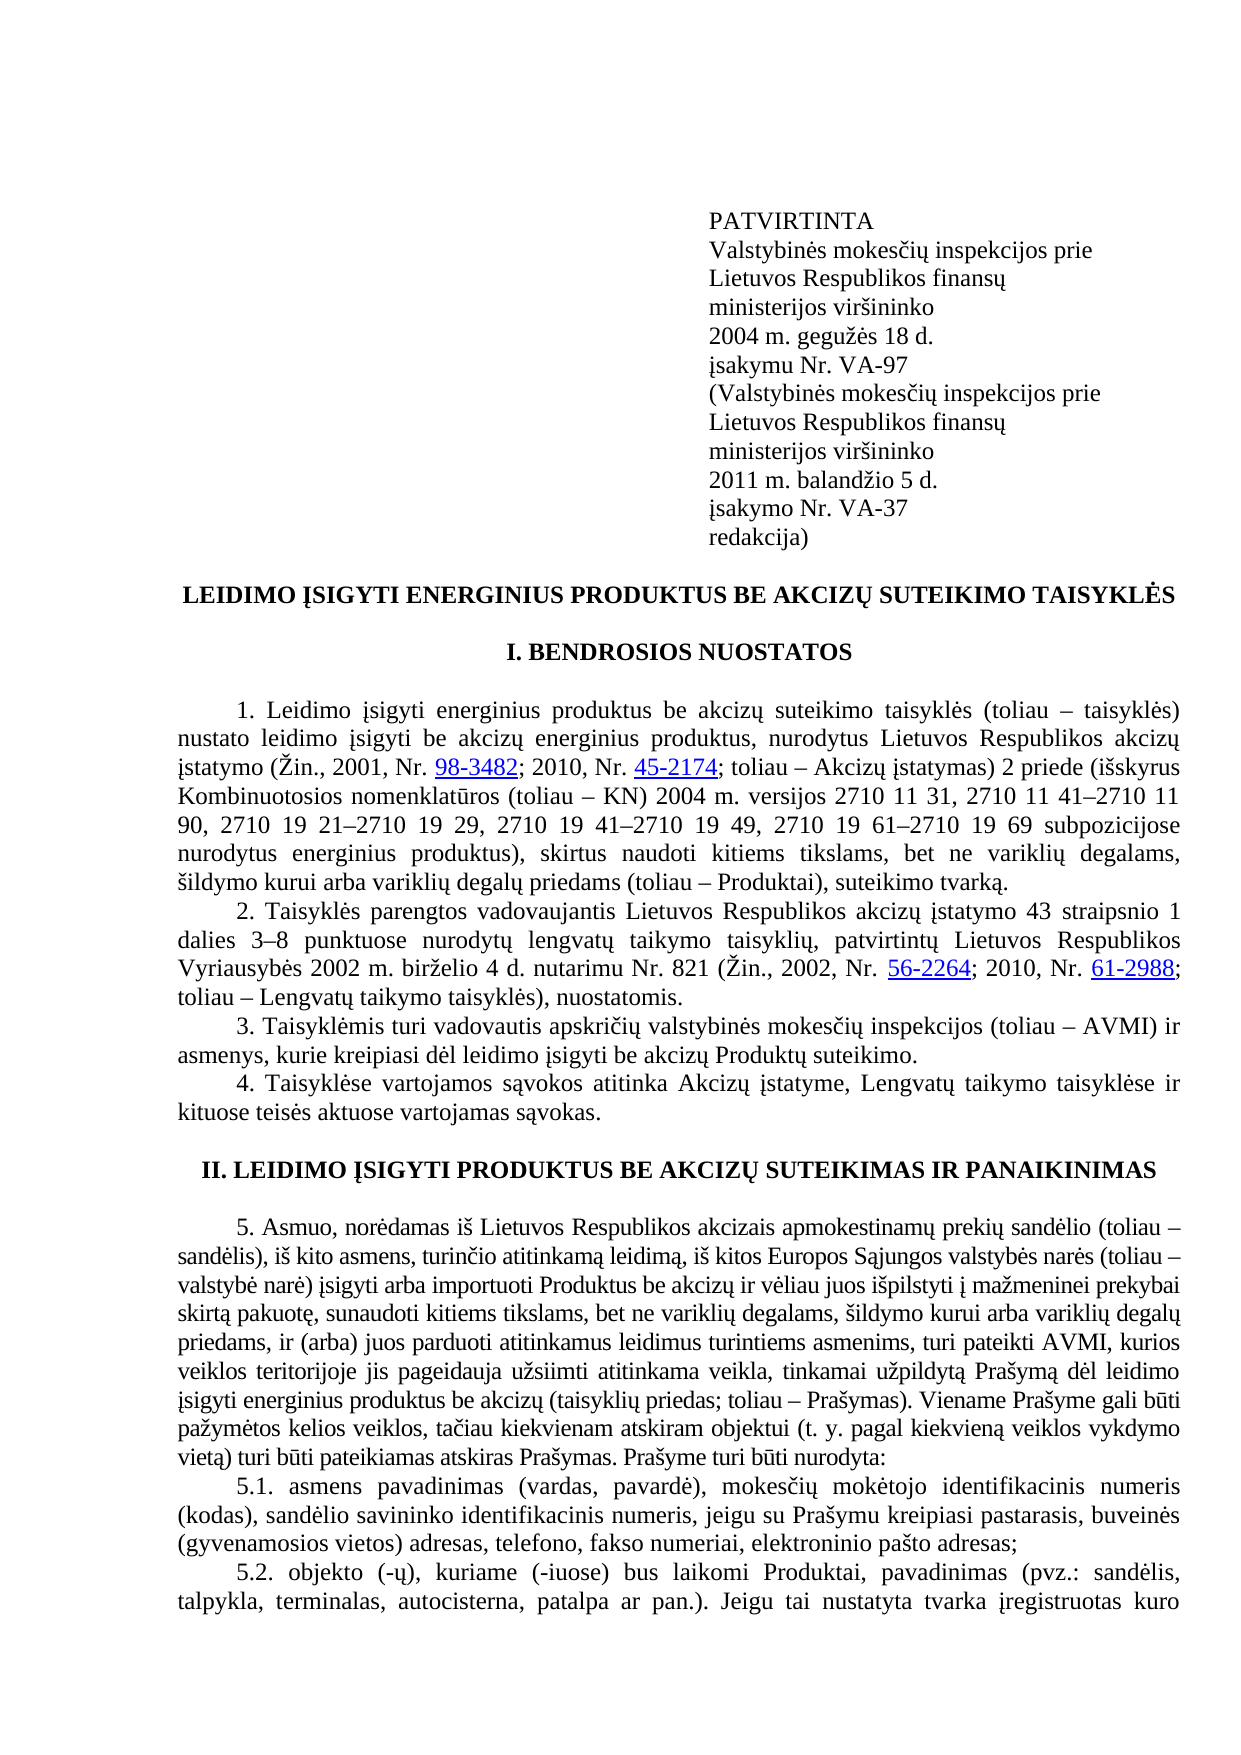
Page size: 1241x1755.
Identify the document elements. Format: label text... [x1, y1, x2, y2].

text 2. Taisyklės parengtos vadovaujantis Lietuvos Respublikos akcizų įstatymo 43 straipsnio 1 dalies 3–8 punktuose nurodytų lengvatų taikymo taisyklių, patvirtintų Lietuvos Respublikos Vyriausybės 2002 m. birželio 4 d. nutarimu Nr. 821 (Žin., 2002, Nr. 56-2264; 2010, Nr. 61-2988; toliau – Lengvatų taikymo taisyklės), nuostatomis. [177, 896, 1181, 1011]
text ministerijos viršininko [177, 436, 1181, 465]
text (Valstybinės mokesčių inspekcijos prie [177, 378, 1181, 407]
text PATVIRTINTA [177, 206, 1181, 235]
text 4. Taisyklėse vartojamos sąvokos atitinka Akcizų įstatyme, Lengvatų taikymo taisyklėse ir kituose teisės aktuose vartojamas sąvokas. [177, 1068, 1181, 1126]
text Lietuvos Respublikos finansų [177, 263, 1181, 292]
text 5. Asmuo, norėdamas iš Lietuvos Respublikos akcizais apmokestinamų prekių sandėlio (toliau – sandėlis), iš kito asmens, turinčio atitinkamą leidimą, iš kitos Europos Sąjungos valstybės narės (toliau – valstybė narė) įsigyti arba importuoti Produktus be akcizų ir vėliau juos išpilstyti į mažmeninei prekybai skirtą pakuotę, sunaudoti kitiems tikslams, bet ne variklių degalams, šildymo kurui arba variklių degalų priedams, ir (arba) juos parduoti atitinkamus leidimus turintiems asmenims, turi pateikti AVMI, kurios veiklos teritorijoje jis pageidauja užsiimti atitinkama veikla, tinkamai užpildytą Prašymą dėl leidimo įsigyti energinius produktus be akcizų (taisyklių priedas; toliau – Prašymas). Viename Prašyme gali būti pažymėtos kelios veiklos, tačiau kiekvienam atskiram objektui (t. y. pagal kiekvieną veiklos vykdymo vietą) turi būti pateikiamas atskiras Prašymas. Prašyme turi būti nurodyta: [177, 1212, 1181, 1471]
text 5.1. asmens pavadinimas (vardas, pavardė), mokesčių mokėtojo identifikacinis numeris (kodas), sandėlio savininko identifikacinis numeris, jeigu su Prašymu kreipiasi pastarasis, buveinės (gyvenamosios vietos) adresas, telefono, fakso numeriai, elektroninio pašto adresas; [177, 1471, 1181, 1557]
text LEIDIMO ĮSIGYTI ENERGINIUS PRODUKTUS BE AKCIZŲ SUTEIKIMO TAISYKLĖS [177, 580, 1181, 608]
text įsakymo Nr. VA-37 [177, 493, 1181, 522]
text Lietuvos Respublikos finansų [177, 407, 1181, 436]
text 1. Leidimo įsigyti energinius produktus be akcizų suteikimo taisyklės (toliau – taisyklės) nustato leidimo įsigyti be akcizų energinius produktus, nurodytus Lietuvos Respublikos akcizų įstatymo (Žin., 2001, Nr. 98-3482; 2010, Nr. 45-2174; toliau – Akcizų įstatymas) 2 priede (išskyrus Kombinuotosios nomenklatūros (toliau – KN) 2004 m. versijos 2710 11 31, 2710 11 41–2710 11 90, 2710 19 21–2710 19 29, 2710 19 41–2710 19 49, 2710 19 61–2710 19 69 subpozicijose nurodytus energinius produktus), skirtus naudoti kitiems tikslams, bet ne variklių degalams, šildymo kurui arba variklių degalų priedams (toliau – Produktai), suteikimo tvarką. [177, 695, 1181, 896]
text redakcija) [177, 522, 1181, 551]
text 2004 m. gegužės 18 d. [177, 321, 1181, 350]
text 2011 m. balandžio 5 d. [177, 465, 1181, 493]
text Valstybinės mokesčių inspekcijos prie [177, 235, 1181, 263]
text įsakymu Nr. VA-97 [177, 350, 1181, 378]
text 3. Taisyklėmis turi vadovautis apskričių valstybinės mokesčių inspekcijos (toliau – AVMI) ir asmenys, kurie kreipiasi dėl leidimo įsigyti be akcizų Produktų suteikimo. [177, 1011, 1181, 1068]
text ministerijos viršininko [177, 292, 1181, 321]
text 5.2. objekto (-ų), kuriame (-iuose) bus laikomi Produktai, pavadinimas (pvz.: sandėlis, talpykla, terminalas, autocisterna, patalpa ar pan.). Jeigu tai nustatyta tvarka įregistruotas kuro [177, 1557, 1181, 1615]
text I. BENDROSIOS NUOSTATOS [177, 637, 1181, 666]
text II. LEIDIMO ĮSIGYTI PRODUKTUS BE AKCIZŲ SUTEIKIMAS IR PANAIKINIMAS [177, 1155, 1181, 1183]
